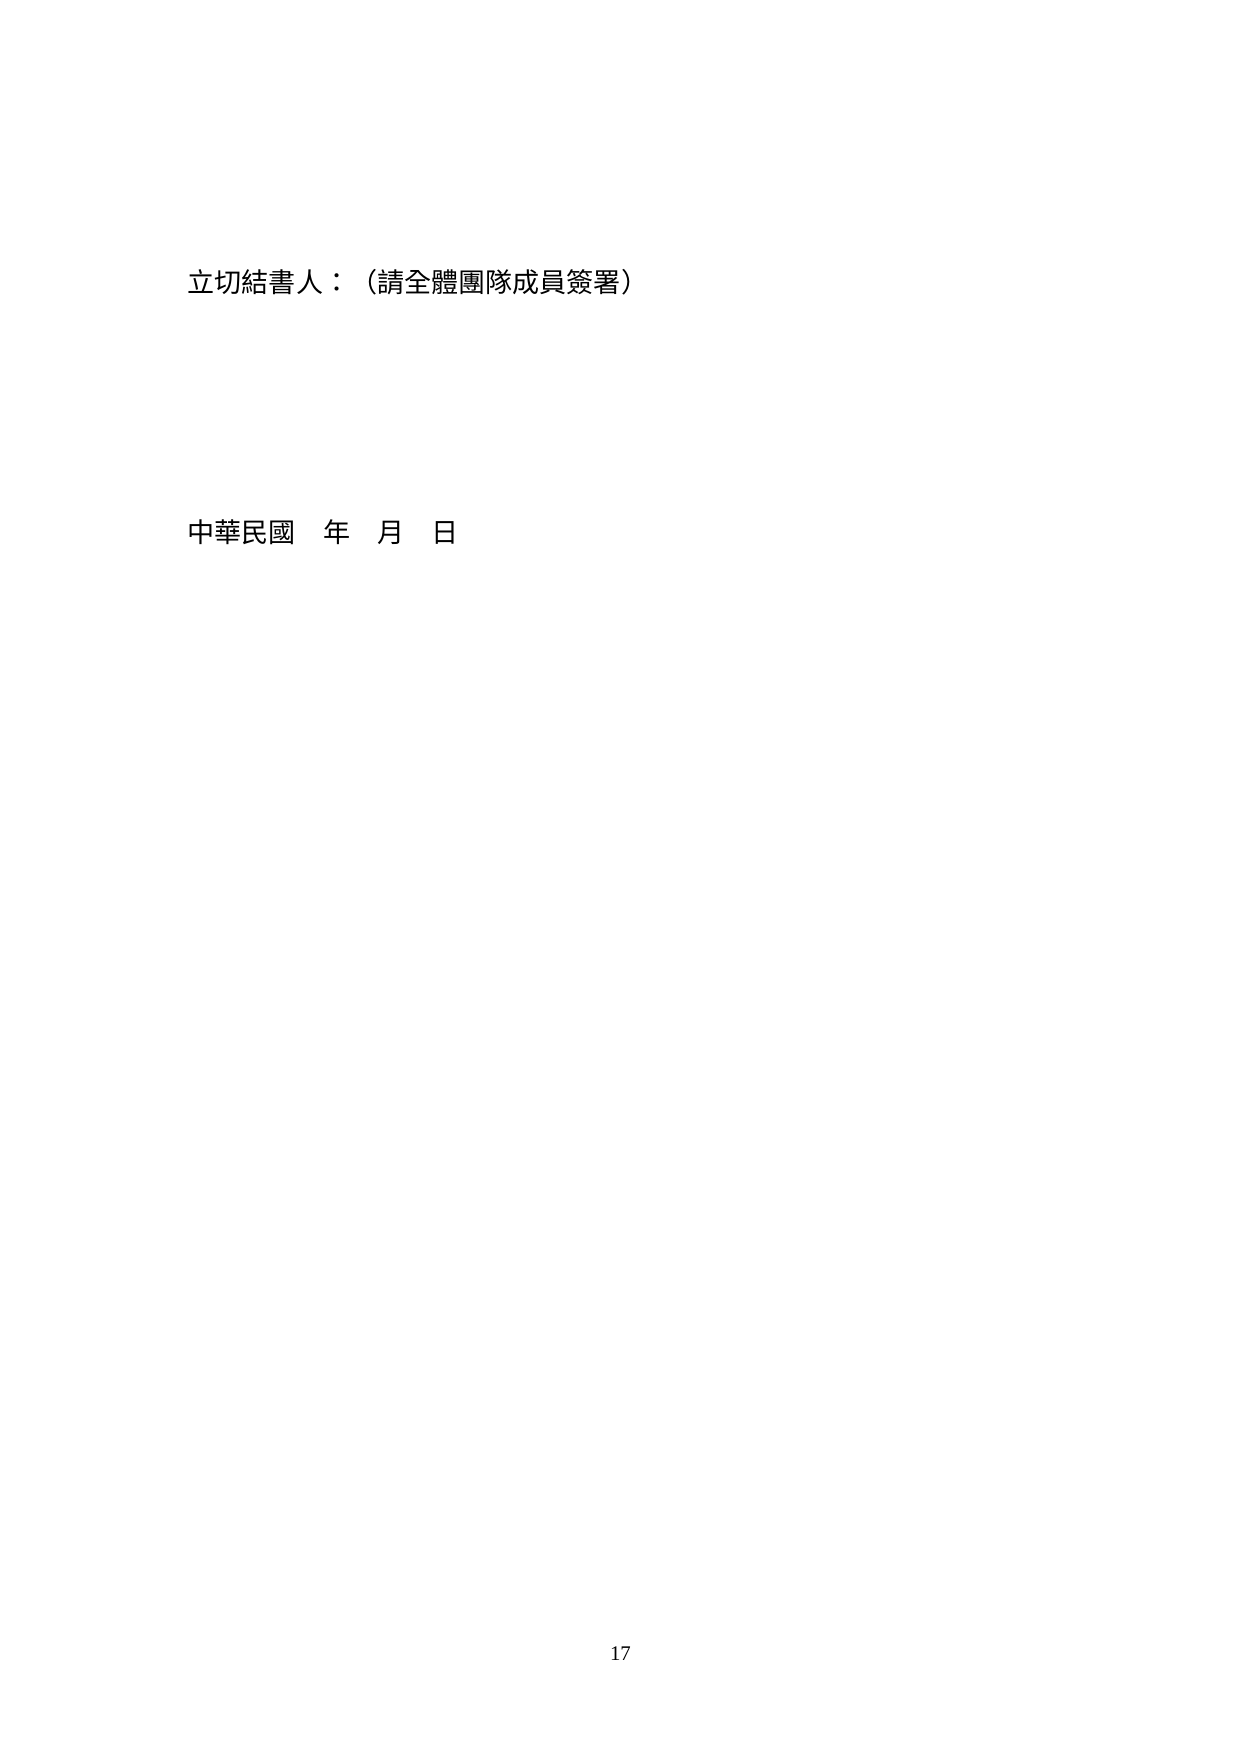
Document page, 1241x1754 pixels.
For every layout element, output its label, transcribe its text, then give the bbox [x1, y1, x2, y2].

text 立切結書人：（請全體團隊成員簽署） [187, 239, 1053, 302]
text 中華民國 年 月 日 [187, 489, 1053, 552]
